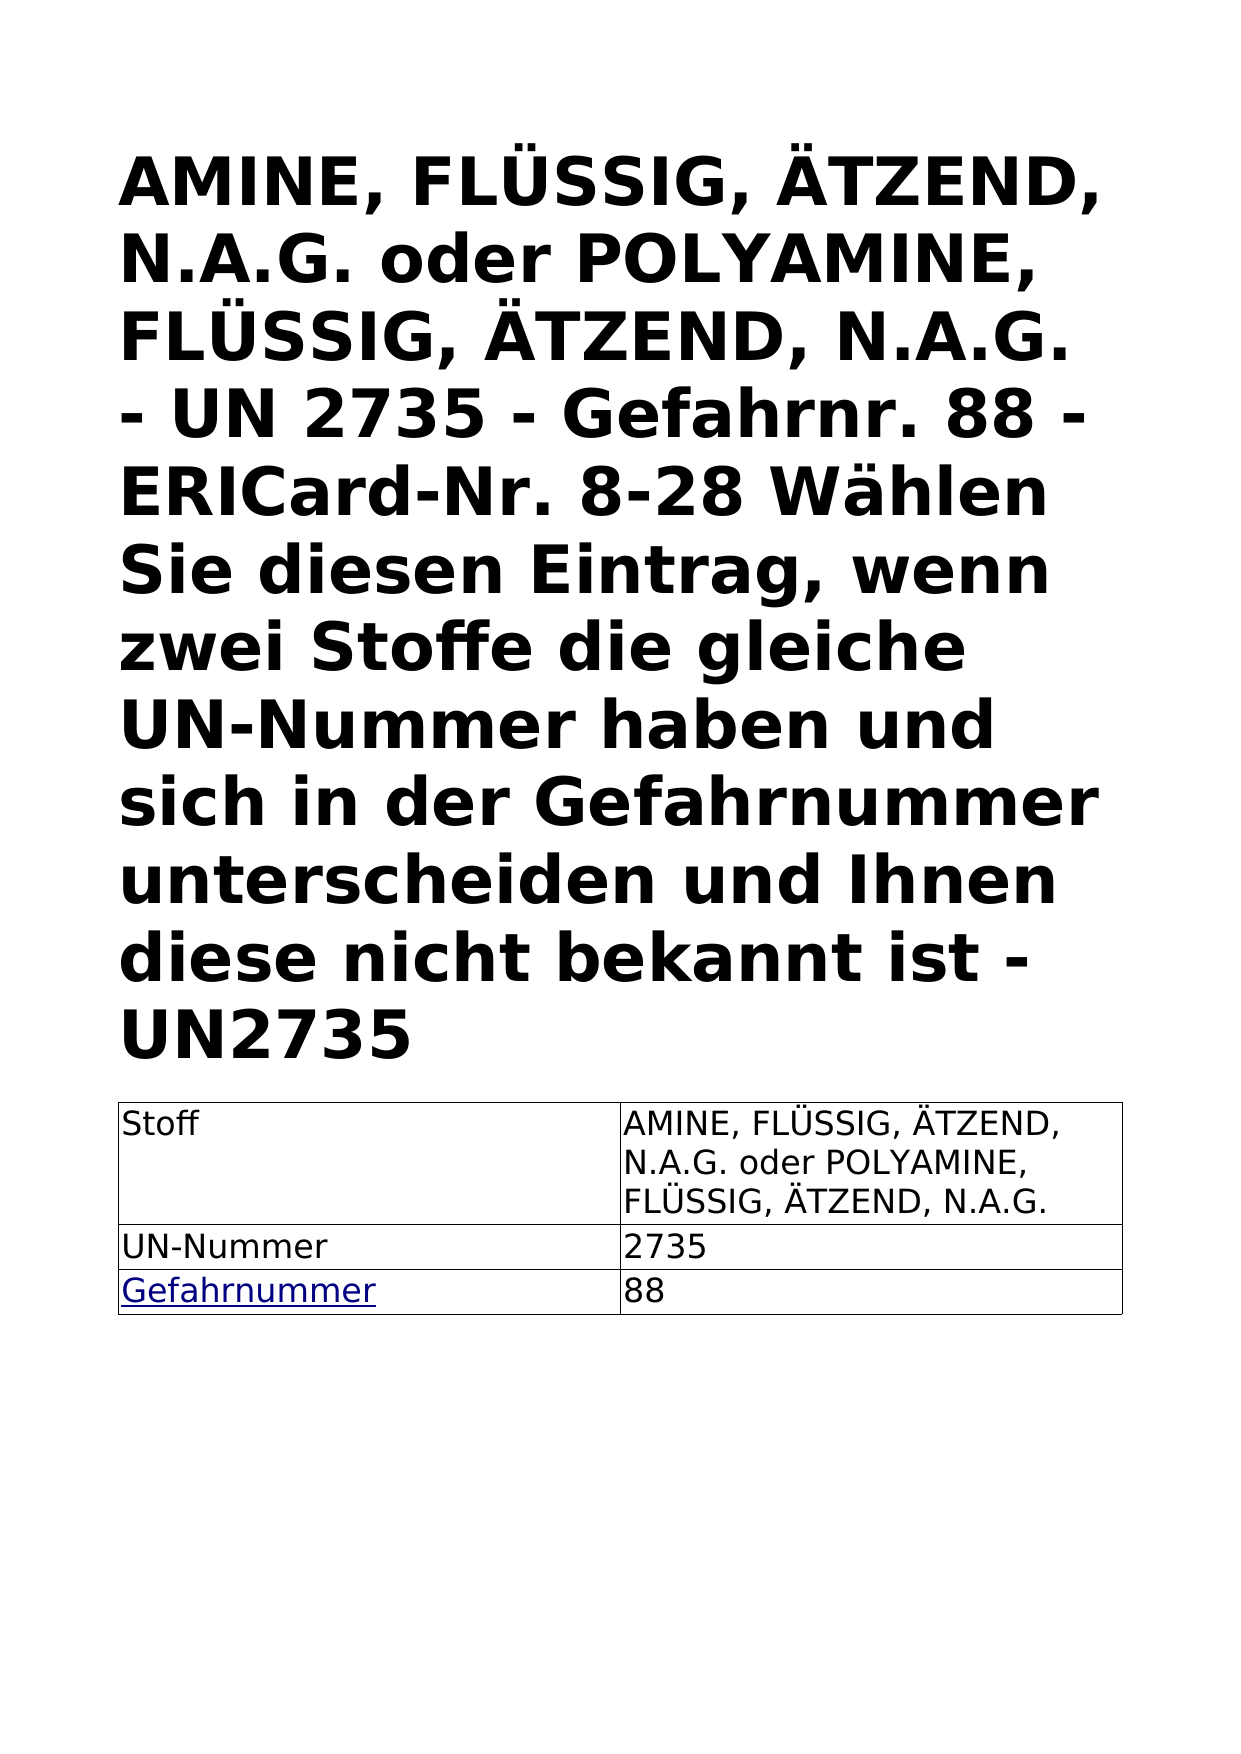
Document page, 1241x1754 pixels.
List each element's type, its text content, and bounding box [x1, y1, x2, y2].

table_header AMINE, FLÜSSIG, ÄTZEND, N.A.G. oder POLYAMINE, FLÜSSIG, ÄTZEND, N.A.G. [621, 1103, 1122, 1224]
table_cell 2735 [621, 1225, 1122, 1269]
subtitle AMINE, FLÜSSIG, ÄTZEND, N.A.G. oder POLYAMINE, FLÜSSIG, ÄTZEND, N.A.G. - UN 2735 - Gefahrnr. 88 - ERICard-Nr. 8-28 Wählen Sie diesen Eintrag, wenn zwei Stoffe die gleiche UN-Nummer haben und sich in der Gefahrnummer unterscheiden und Ihnen diese nicht bekannt ist - UN2735 [118, 143, 1122, 1074]
table_cell UN-Nummer [119, 1225, 620, 1269]
table_cell 88 [621, 1270, 1122, 1314]
table_header Stoff [119, 1103, 620, 1224]
table_cell Gefahrnummer [119, 1270, 620, 1314]
